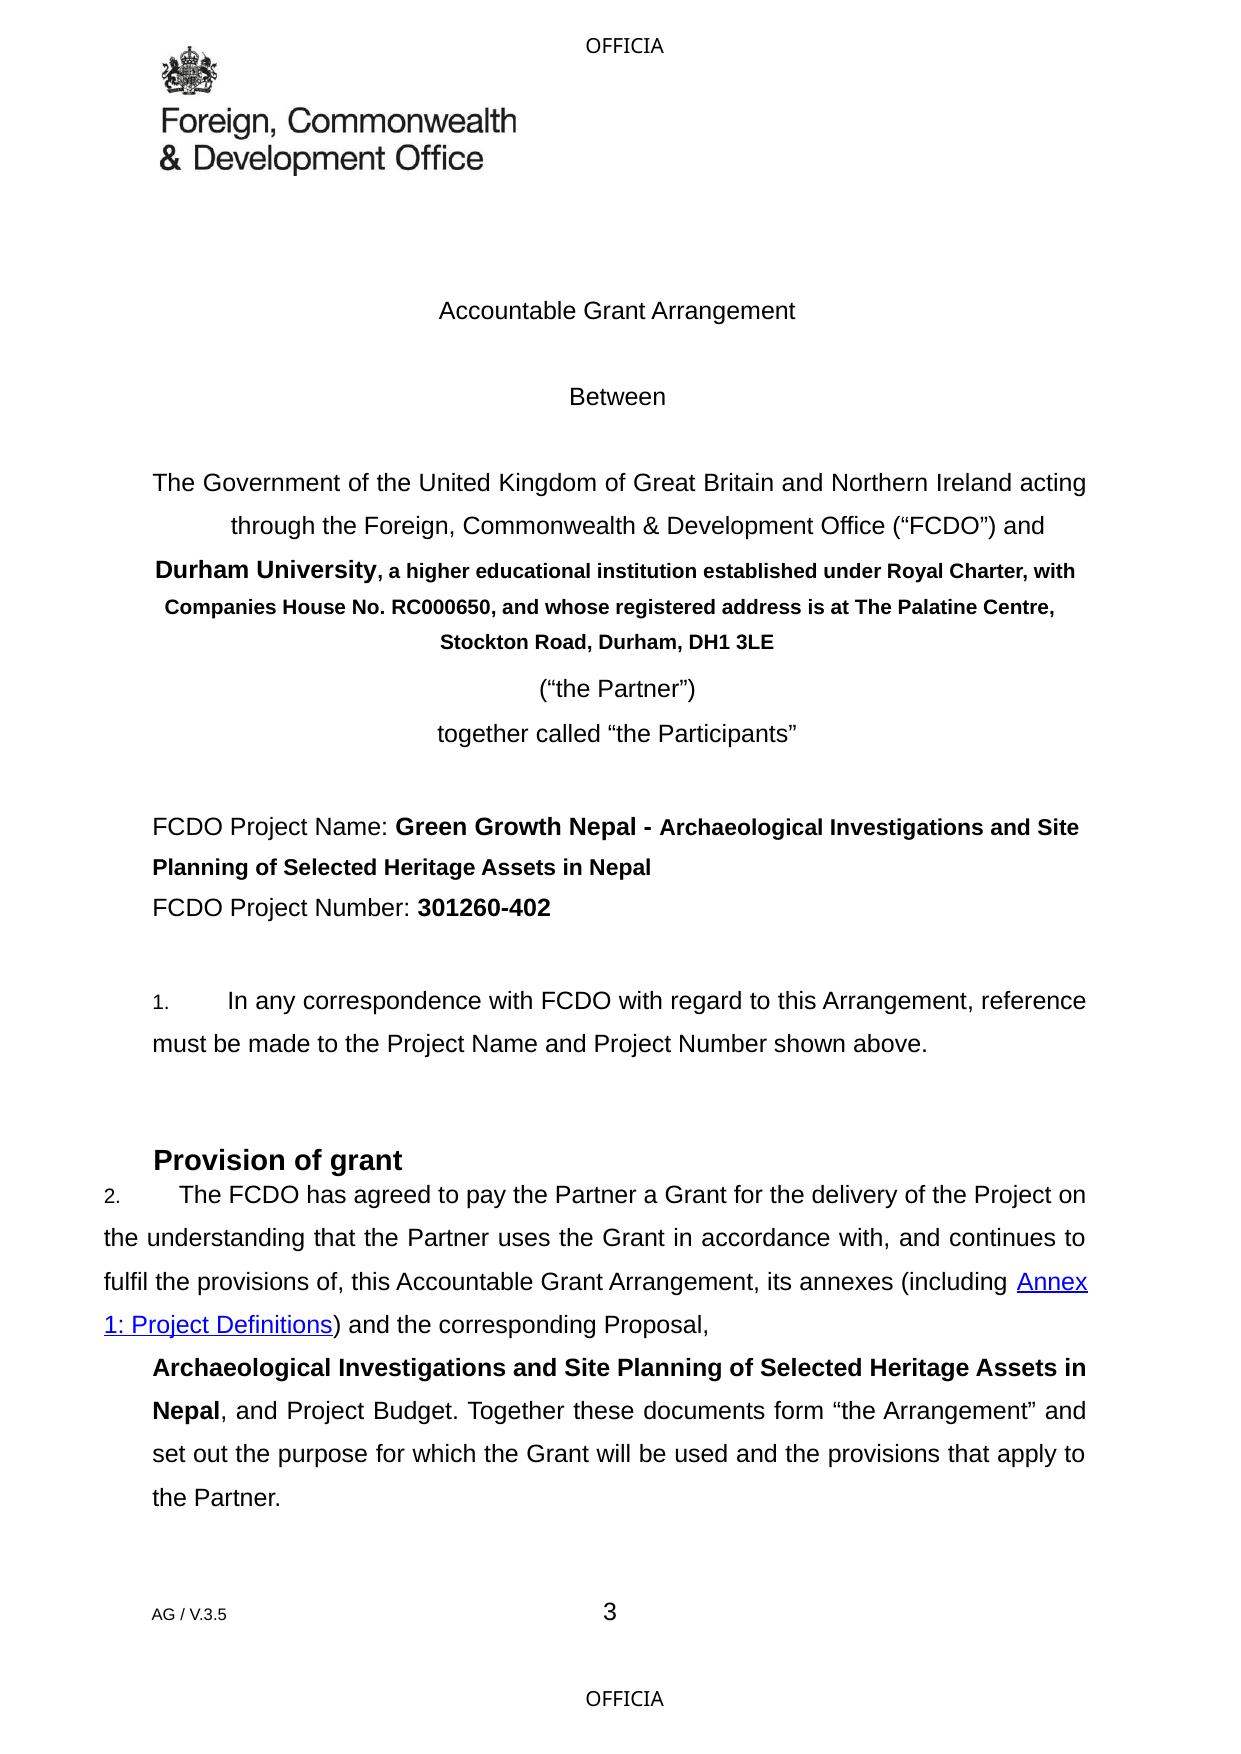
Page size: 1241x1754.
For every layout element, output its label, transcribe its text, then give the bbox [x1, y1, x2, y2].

text (“the Partner”) [170, 674, 1072, 703]
list The FCDO has agreed to pay the Partner a Grant for the delivery of the Project on the understanding that the Partner uses the Grant in accordance with, and continues to fulfil the provisions of, this Accountable Grant Arrangement, its annexes (including Annex 1: Project Definitions) and the corresponding Proposal, [103, 1180, 1088, 1338]
text FCDO Project Number: 301260-402 [152, 893, 1088, 922]
text Between [170, 382, 1072, 411]
text FCDO Project Name: Green Growth Nepal - Archaeological Investigations and Site [152, 812, 1089, 841]
subtitle Provision of grant [153, 1143, 1089, 1177]
text Archaeological Investigations and Site Planning of Selected Heritage Assets in Nepal, and Project Budget. Together these documents form “the Arrangement” and set out the purpose for which the Grant will be used and the provisions that apply to the Partner. [152, 1353, 1088, 1511]
text together called “the Participants” [170, 719, 1071, 748]
text The Government of the United Kingdom of Great Britain and Northern Ireland acting through the Foreign, Commonwealth & Development Office (“FCDO”) and [152, 468, 1088, 540]
text Accountable Grant Arrangement [170, 296, 1071, 324]
text Companies House No. RC000650, and whose registered address is at The Palatine Centre, Stockton Road, Durham, DH1 3LE [130, 594, 1089, 654]
text Durham University, a higher educational institution established under Royal Charter, with [103, 555, 1082, 583]
text 1. In any correspondence with FCDO with regard to this Arrangement, reference must be made to the Project Name and Project Number shown above. [152, 986, 1088, 1058]
text Planning of Selected Heritage Assets in Nepal [152, 854, 1089, 880]
